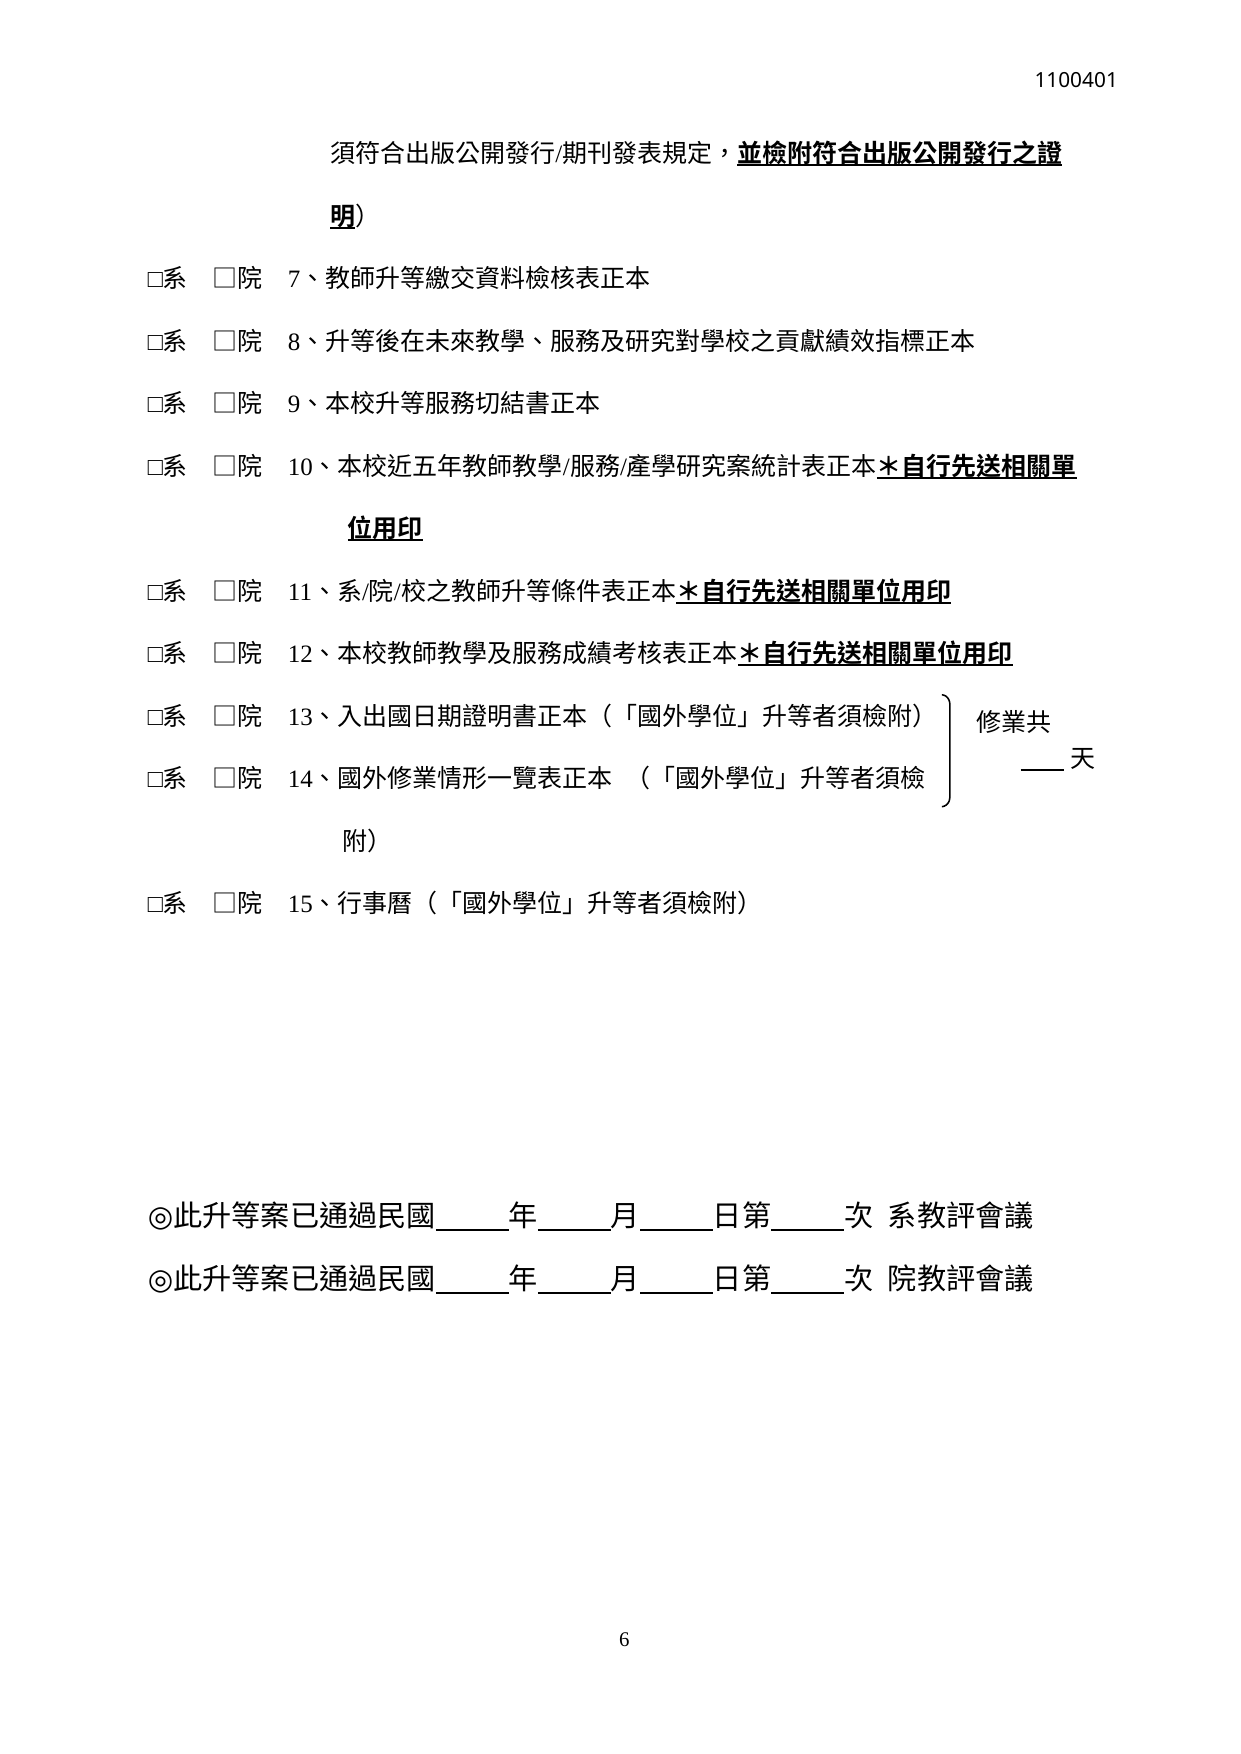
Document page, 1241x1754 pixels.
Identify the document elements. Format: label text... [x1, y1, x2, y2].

text □系 □院 13、入出國日期證明書正本（「國外學位」升等者須檢附） [148, 672, 1198, 789]
text □系 □院 8、升等後在未來教學、服務及研究對學校之貢獻績效指標正本 [148, 297, 1092, 360]
text ◎此升等案已通過民國 年 月 日第 次 系教評會議 [148, 1172, 1092, 1235]
text □系 □院 9、本校升等服務切結書正本 [148, 360, 1092, 422]
text □系 □院 10、本校近五年教師教學/服務/產學研究案統計表正本＊自行先送相關單位用印 [148, 422, 1092, 547]
text □系 □院 11、系/院/校之教師升等條件表正本＊自行先送相關單位用印 [148, 547, 1092, 610]
text □系 □院 14、國外修業情形一覽表正本 （「國外學位」升等者須檢附） [148, 735, 1092, 860]
text 須符合出版公開發行/期刊發表規定，並檢附符合出版公開發行之證明） [148, 110, 1092, 235]
text □系 □院 15、行事曆（「國外學位」升等者須檢附） [148, 860, 1092, 922]
text □系 □院 7、教師升等繳交資料檢核表正本 [148, 235, 1092, 297]
text □系 □院 12、本校教師教學及服務成績考核表正本＊自行先送相關單位用印 [148, 610, 1092, 672]
text ◎此升等案已通過民國 年 月 日第 次 院教評會議 [148, 1235, 1092, 1297]
text 修業共 [977, 702, 1183, 739]
text 天 [977, 739, 1183, 775]
